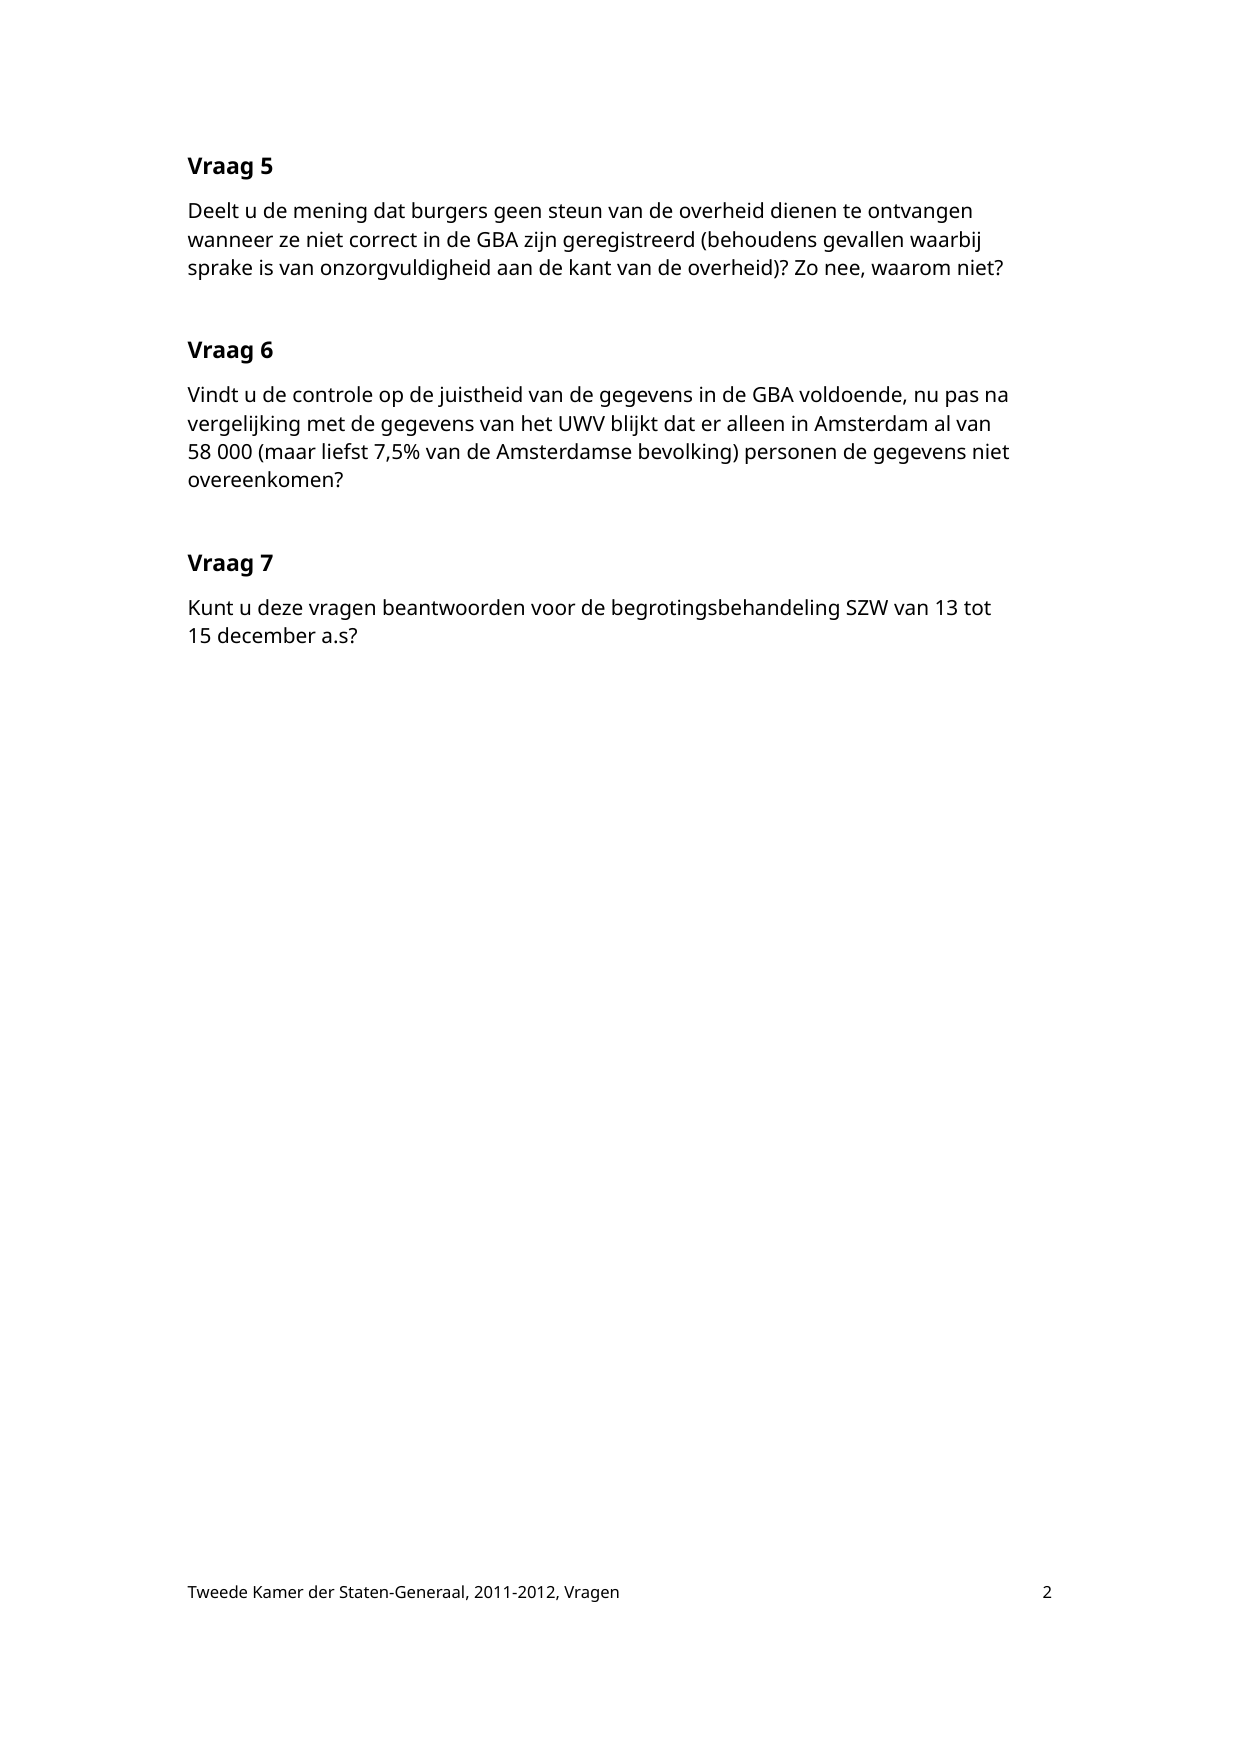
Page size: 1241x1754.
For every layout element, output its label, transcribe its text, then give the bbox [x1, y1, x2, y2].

subtitle Vraag 5 [187, 150, 1053, 181]
text Deelt u de mening dat burgers geen steun van de overheid dienen te ontvangen wanneer ze niet correct in de GBA zijn geregistreerd (behoudens gevallen waarbij sprake is van onzorgvuldigheid aan de kant van de overheid)? Zo nee, waarom niet? [187, 196, 1053, 282]
text Vindt u de controle op de juistheid van de gegevens in de GBA voldoende, nu pas na vergelijking met de gegevens van het UWV blijkt dat er alleen in Amsterdam al van 58 000 (maar liefst 7,5% van de Amsterdamse bevolking) personen de gegevens niet overeenkomen? [187, 380, 1053, 494]
subtitle Vraag 7 [187, 547, 1053, 578]
subtitle Vraag 6 [187, 334, 1053, 365]
text Kunt u deze vragen beantwoorden voor de begrotingsbehandeling SZW van 13 tot 15 december a.s? [187, 593, 1053, 650]
